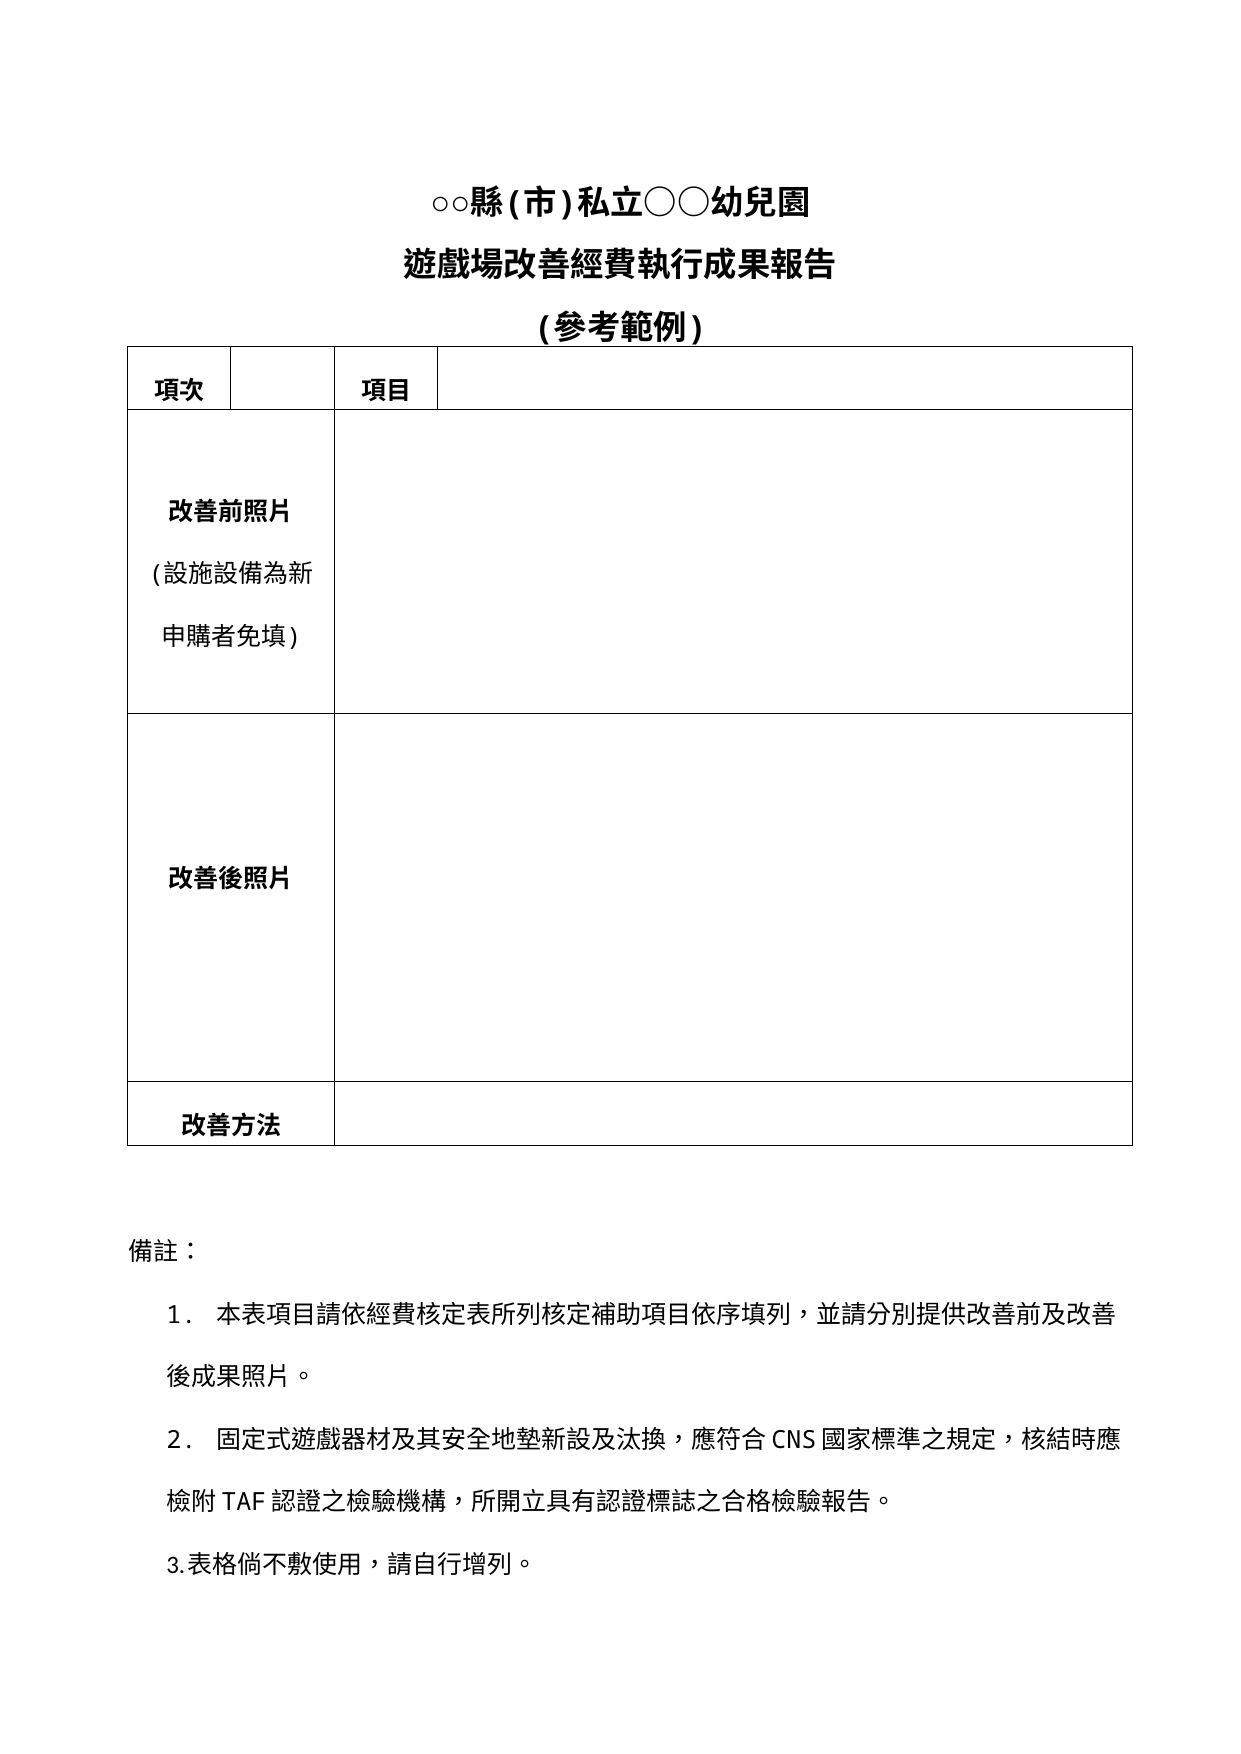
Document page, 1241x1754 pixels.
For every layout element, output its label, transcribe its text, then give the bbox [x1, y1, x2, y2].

table_header 項目 [335, 347, 437, 409]
table_cell [335, 410, 1132, 713]
text 遊戲場改善經費執行成果報告 [187, 221, 1053, 283]
table_cell 改善方法 [128, 1082, 334, 1144]
table_cell 改善後照片 [128, 714, 334, 1081]
text ○○縣(市)私立○○幼兒園 [187, 158, 1053, 221]
list 本表項目請依經費核定表所列核定補助項目依序填列，並請分別提供改善前及改善後成果照片。 [166, 1271, 1132, 1396]
list 表格倘不敷使用，請自行增列。 [166, 1521, 1132, 1583]
text 備註： [128, 1208, 1132, 1271]
table_cell [335, 1082, 1132, 1144]
text (參考範例) [187, 283, 1053, 346]
table_cell [335, 714, 1132, 1081]
list 固定式遊戲器材及其安全地墊新設及汰換，應符合CNS國家標準之規定，核結時應檢附TAF認證之檢驗機構，所開立具有認證標誌之合格檢驗報告。 [166, 1396, 1132, 1521]
table_cell 改善前照片 (設施設備為新申購者免填) [128, 410, 334, 713]
table_header [231, 347, 334, 409]
table_header [438, 347, 1132, 409]
table_header 項次 [128, 347, 230, 409]
